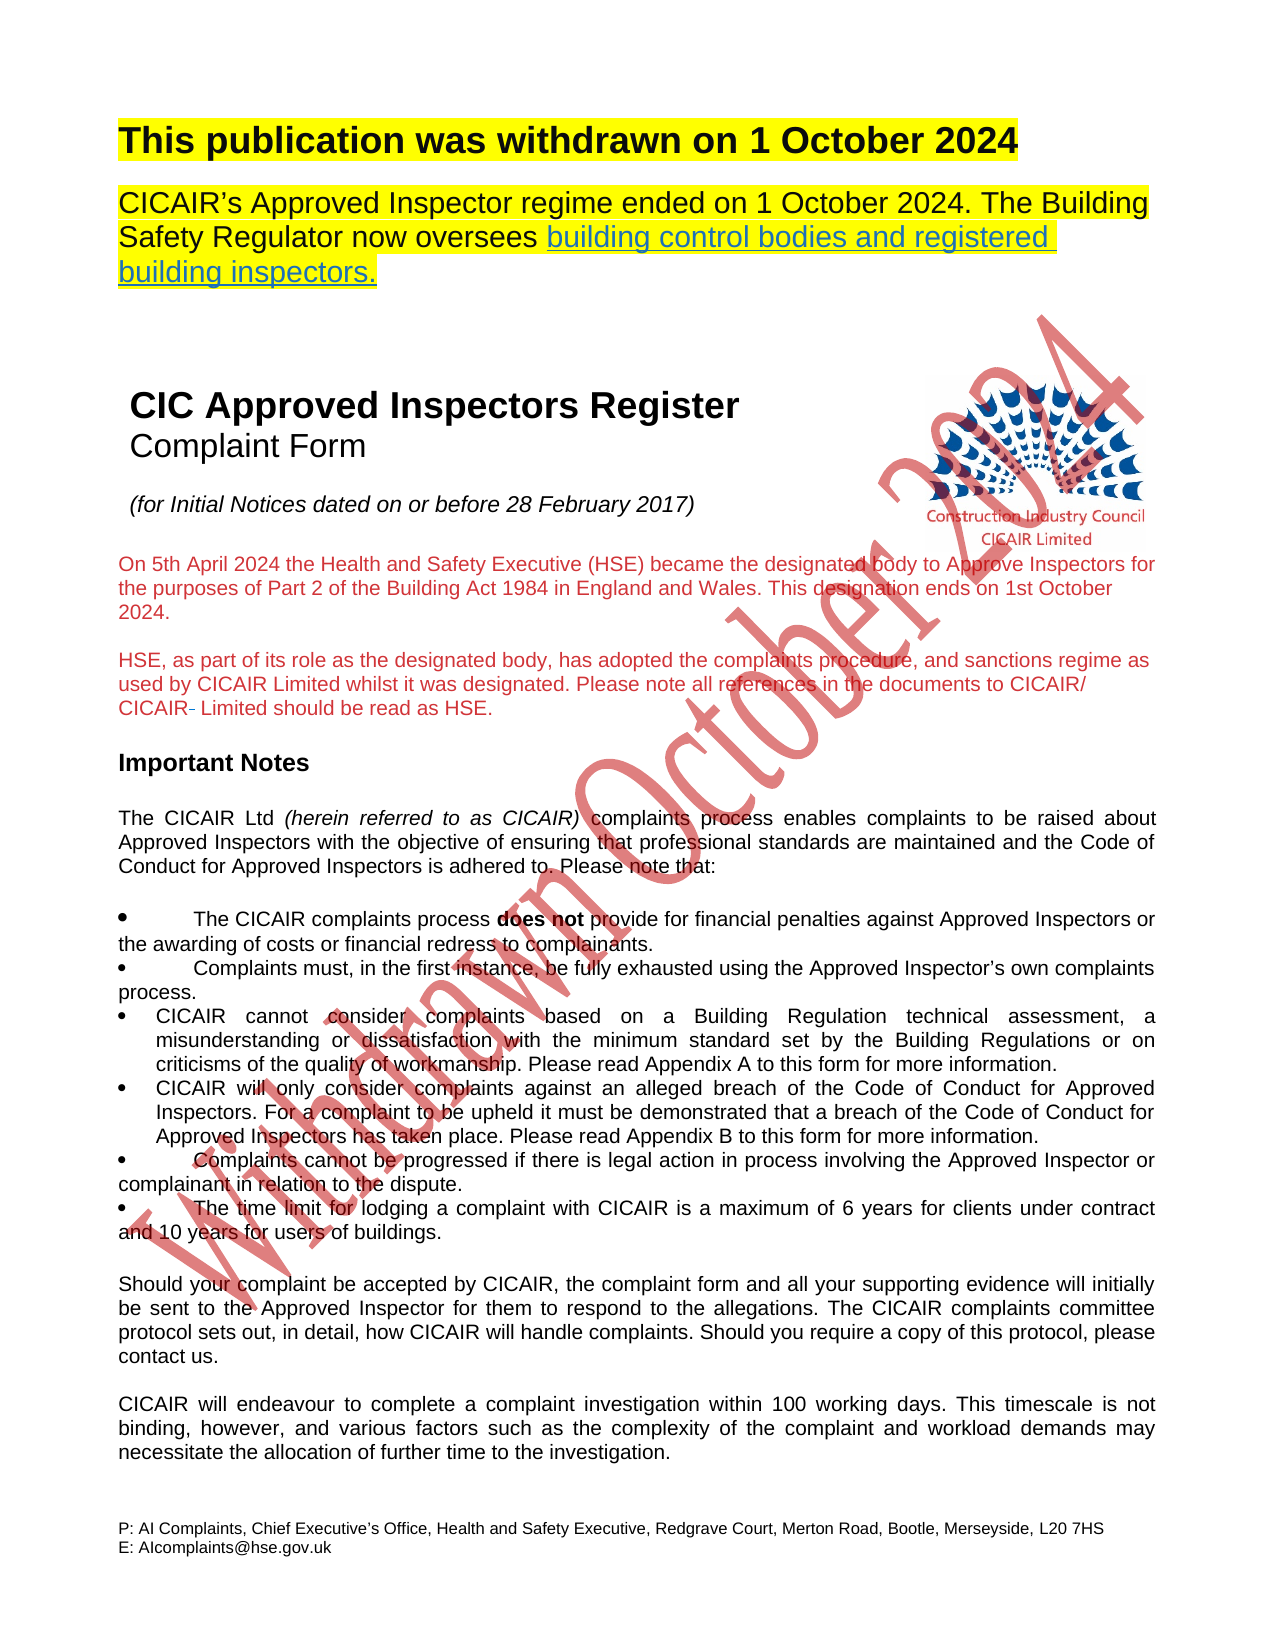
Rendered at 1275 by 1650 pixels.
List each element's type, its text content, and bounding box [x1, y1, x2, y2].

list CICAIR cannot consider complaints based on a Building Regulation technical assessment, a misunderstanding or dissatisfaction with the minimum standard set by the Building Regulations or on criticisms of the quality of workmanship. Please read Appendix A to this form for more information. [118, 1003, 1157, 1075]
list Complaints cannot be progressed if there is legal action in process involving the Approved Inspector or complainant in relation to the dispute. [337, 1147, 1156, 1195]
subtitle This publication was withdrawn on 1 October 2024 [118, 118, 1157, 161]
list The CICAIR complaints process does not provide for financial penalties against Approved Inspectors or the awarding of costs or financial redress to complainants. [118, 906, 537, 955]
list Complaints cannot be progressed if there is legal action in process involving the Approved Inspector or complainant in relation to the dispute. [285, 1147, 360, 1195]
list The time limit for lodging a complaint with CICAIR is a maximum of 6 years for clients under contract and 10 years for users of buildings. [239, 1195, 313, 1243]
text The CICAIR Ltd (herein referred to as CICAIR) complaints process enables complaints to be raised about Approved Inspectors with the objective of ensuring that professional standards are maintained and the Code of Conduct for Approved Inspectors is adhered to. Please note that: [681, 806, 1157, 878]
text The CICAIR Ltd (herein referred to as CICAIR) complaints process enables complaints to be raised about Approved Inspectors with the objective of ensuring that professional standards are maintained and the Code of Conduct for Approved Inspectors is adhered to. Please note that: [591, 806, 690, 874]
list Complaints cannot be progressed if there is legal action in process involving the Approved Inspector or complainant in relation to the dispute. [118, 1147, 228, 1195]
list The CICAIR complaints process does not provide for financial penalties against Approved Inspectors or the awarding of costs or financial redress to complainants. [551, 906, 1156, 955]
text CICAIR will endeavour to complete a complaint investigation within 100 working days. This timescale is not binding, however, and various factors such as the complexity of the complaint and workload demands may necessitate the allocation of further time to the investigation. [118, 1392, 1157, 1464]
list CICAIR will only consider complaints against an alleged breach of the Code of Conduct for Approved Inspectors. For a complaint to be upheld it must be demonstrated that a breach of the Code of Conduct for Approved Inspectors has taken place. Please read Appendix B to this form for more information. [118, 1075, 365, 1147]
list CICAIR will only consider complaints against an alleged breach of the Code of Conduct for Approved Inspectors. For a complaint to be upheld it must be demonstrated that a breach of the Code of Conduct for Approved Inspectors has taken place. Please read Appendix B to this form for more information. [363, 1075, 1157, 1147]
list Complaints must, in the first instance, be fully exhausted using the Approved Inspector’s own complaints process. [514, 955, 1156, 1003]
list Complaints must, in the first instance, be fully exhausted using the Approved Inspector’s own complaints process. [118, 955, 513, 1003]
list The time limit for lodging a complaint with CICAIR is a maximum of 6 years for clients under contract and 10 years for users of buildings. [118, 1195, 207, 1243]
text Should your complaint be accepted by CICAIR, the complaint form and all your supporting evidence will initially be sent to the Approved Inspector for them to respond to the allegations. The CICAIR complaints committee protocol sets out, in detail, how CICAIR will handle complaints. Should you require a copy of this protocol, please contact us. [118, 1272, 1157, 1368]
text HSE, as part of its role as the designated body, has adopted the complaints procedure, and sanctions regime as used by CICAIR Limited whilst it was designated. Please note all references in the documents to CICAIR/ CICAIR Limited should be read as HSE. [838, 648, 1157, 719]
text Important Notes [118, 748, 670, 777]
text CICAIR’s Approved Inspector regime ended on 1 October 2024. The Building Safety Regulator now oversees building control bodies and registered building inspectors. [118, 185, 1157, 289]
text On 5th April 2024 the Health and Safety Executive (HSE) became the designated body to Approve Inspectors for the purposes of Part 2 of the Building Act 1984 in England and Wales. This designation ends on 1st October 2024. [118, 552, 913, 624]
table_header CIC Approved Inspectors Register Complaint Form (for Initial Notices dated on or before 28 February 2017) [118, 375, 869, 552]
table_header [1146, 375, 1157, 552]
text On 5th April 2024 the Health and Safety Executive (HSE) became the designated body to Approve Inspectors for the purposes of Part 2 of the Building Act 1984 in England and Wales. This designation ends on 1st October 2024. [878, 552, 1157, 624]
text HSE, as part of its role as the designated body, has adopted the complaints procedure, and sanctions regime as used by CICAIR Limited whilst it was designated. Please note all references in the documents to CICAIR/ CICAIR Limited should be read as HSE. [118, 648, 834, 719]
text [675, 748, 751, 777]
text The CICAIR Ltd (herein referred to as CICAIR) complaints process enables complaints to be raised about Approved Inspectors with the objective of ensuring that professional standards are maintained and the Code of Conduct for Approved Inspectors is adhered to. Please note that: [118, 806, 642, 878]
text [740, 748, 1157, 777]
list The time limit for lodging a complaint with CICAIR is a maximum of 6 years for clients under contract and 10 years for users of buildings. [288, 1195, 1156, 1243]
table_header [869, 375, 925, 552]
